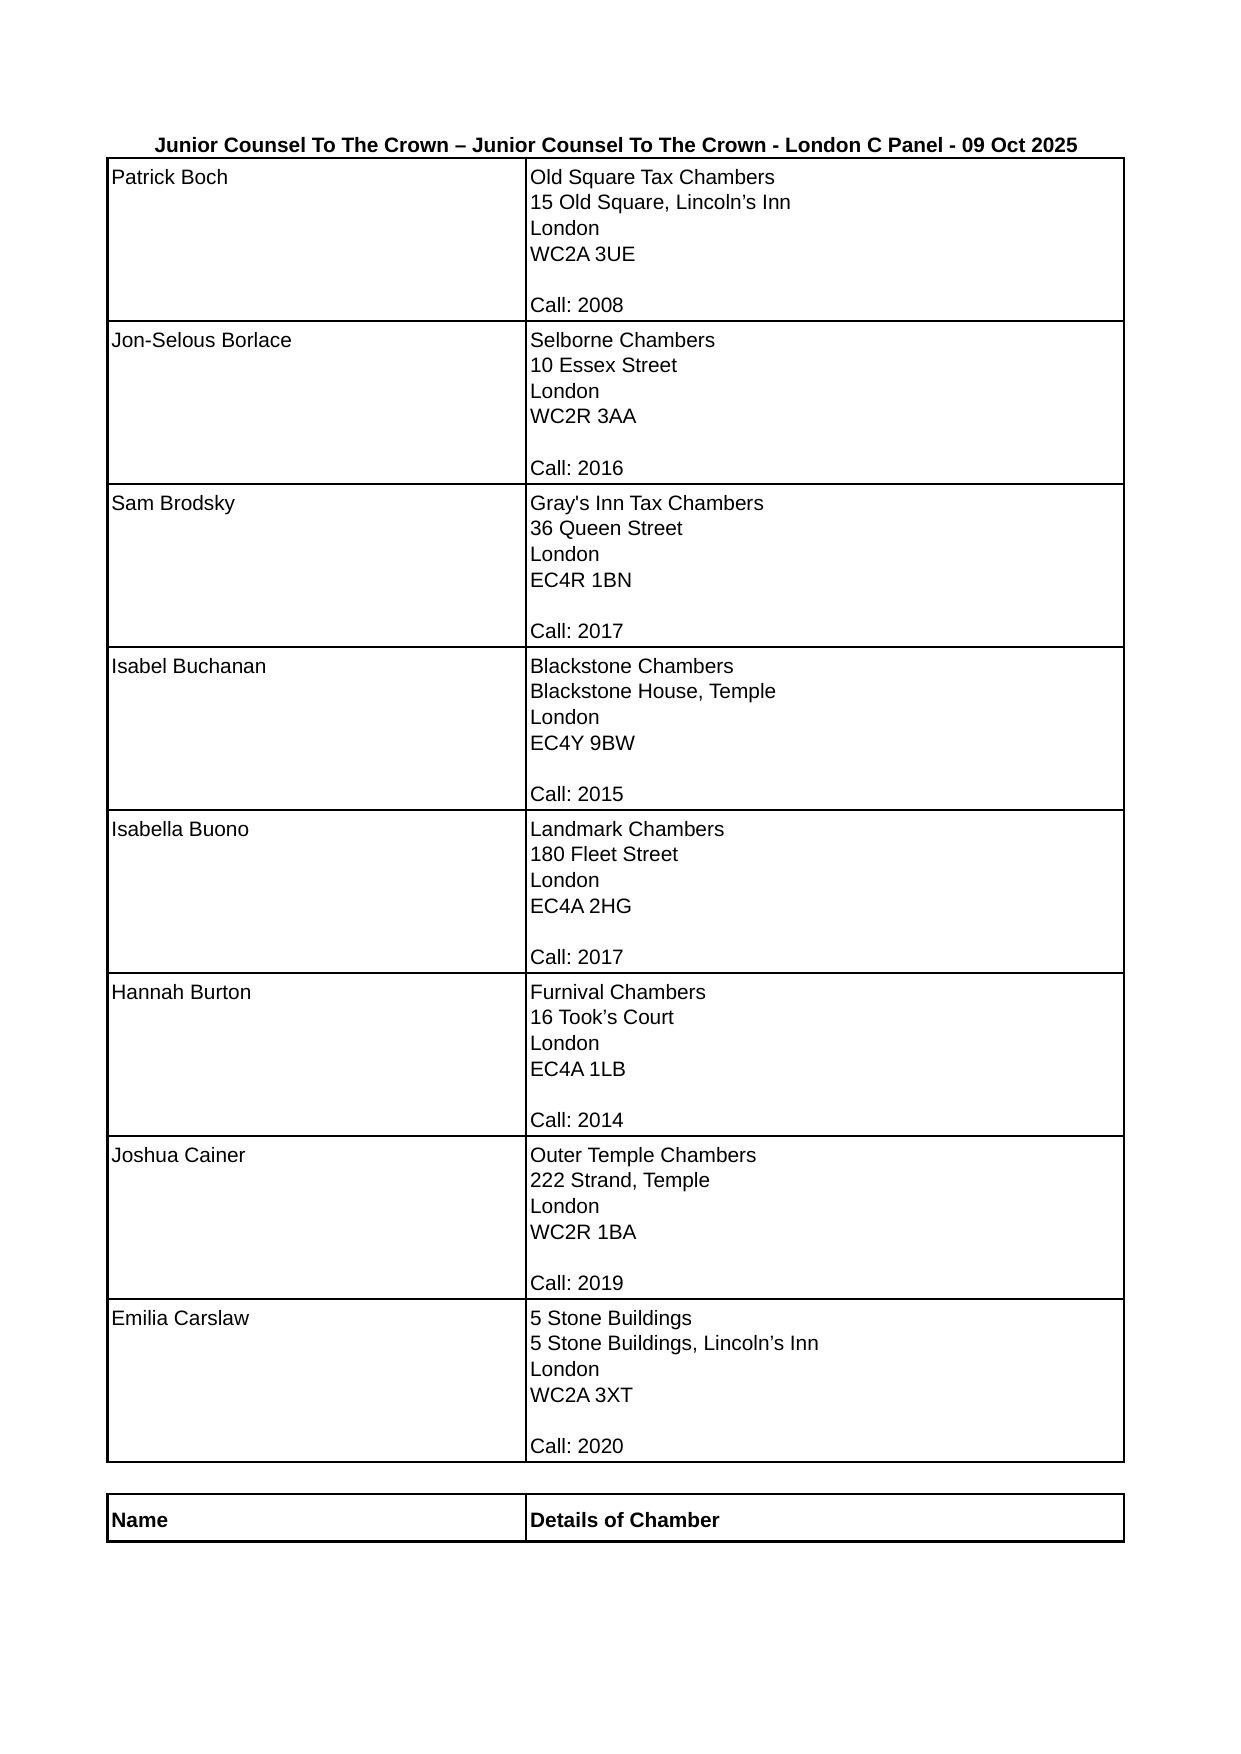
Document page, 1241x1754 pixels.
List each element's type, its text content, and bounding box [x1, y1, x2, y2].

table_cell Blackstone Chambers Blackstone House, Temple London EC4Y 9BW Call: 2015 [527, 648, 1123, 809]
table_cell 5 Stone Buildings 5 Stone Buildings, Lincoln’s Inn London WC2A 3XT Call: 2020 [527, 1300, 1123, 1461]
table_cell Jon-Selous Borlace [109, 322, 525, 483]
table_header Name [109, 1495, 525, 1540]
table_cell Gray's Inn Tax Chambers 36 Queen Street London EC4R 1BN Call: 2017 [527, 485, 1123, 646]
table_cell Selborne Chambers 10 Essex Street London WC2R 3AA Call: 2016 [527, 322, 1123, 483]
table_header Details of Chamber [527, 1495, 1123, 1540]
table_cell Isabella Buono [109, 811, 525, 972]
table_cell Patrick Boch [109, 159, 525, 320]
table_cell Old Square Tax Chambers 15 Old Square, Lincoln’s Inn London WC2A 3UE Call: 2008 [527, 159, 1123, 320]
table_cell Landmark Chambers 180 Fleet Street London EC4A 2HG Call: 2017 [527, 811, 1123, 972]
table_cell Sam Brodsky [109, 485, 525, 646]
table_cell Furnival Chambers 16 Took’s Court London EC4A 1LB Call: 2014 [527, 974, 1123, 1135]
table_cell Outer Temple Chambers 222 Strand, Temple London WC2R 1BA Call: 2019 [527, 1137, 1123, 1298]
table_cell Hannah Burton [109, 974, 525, 1135]
table_cell Joshua Cainer [109, 1137, 525, 1298]
table_cell Emilia Carslaw [109, 1300, 525, 1461]
table_cell Isabel Buchanan [109, 648, 525, 809]
